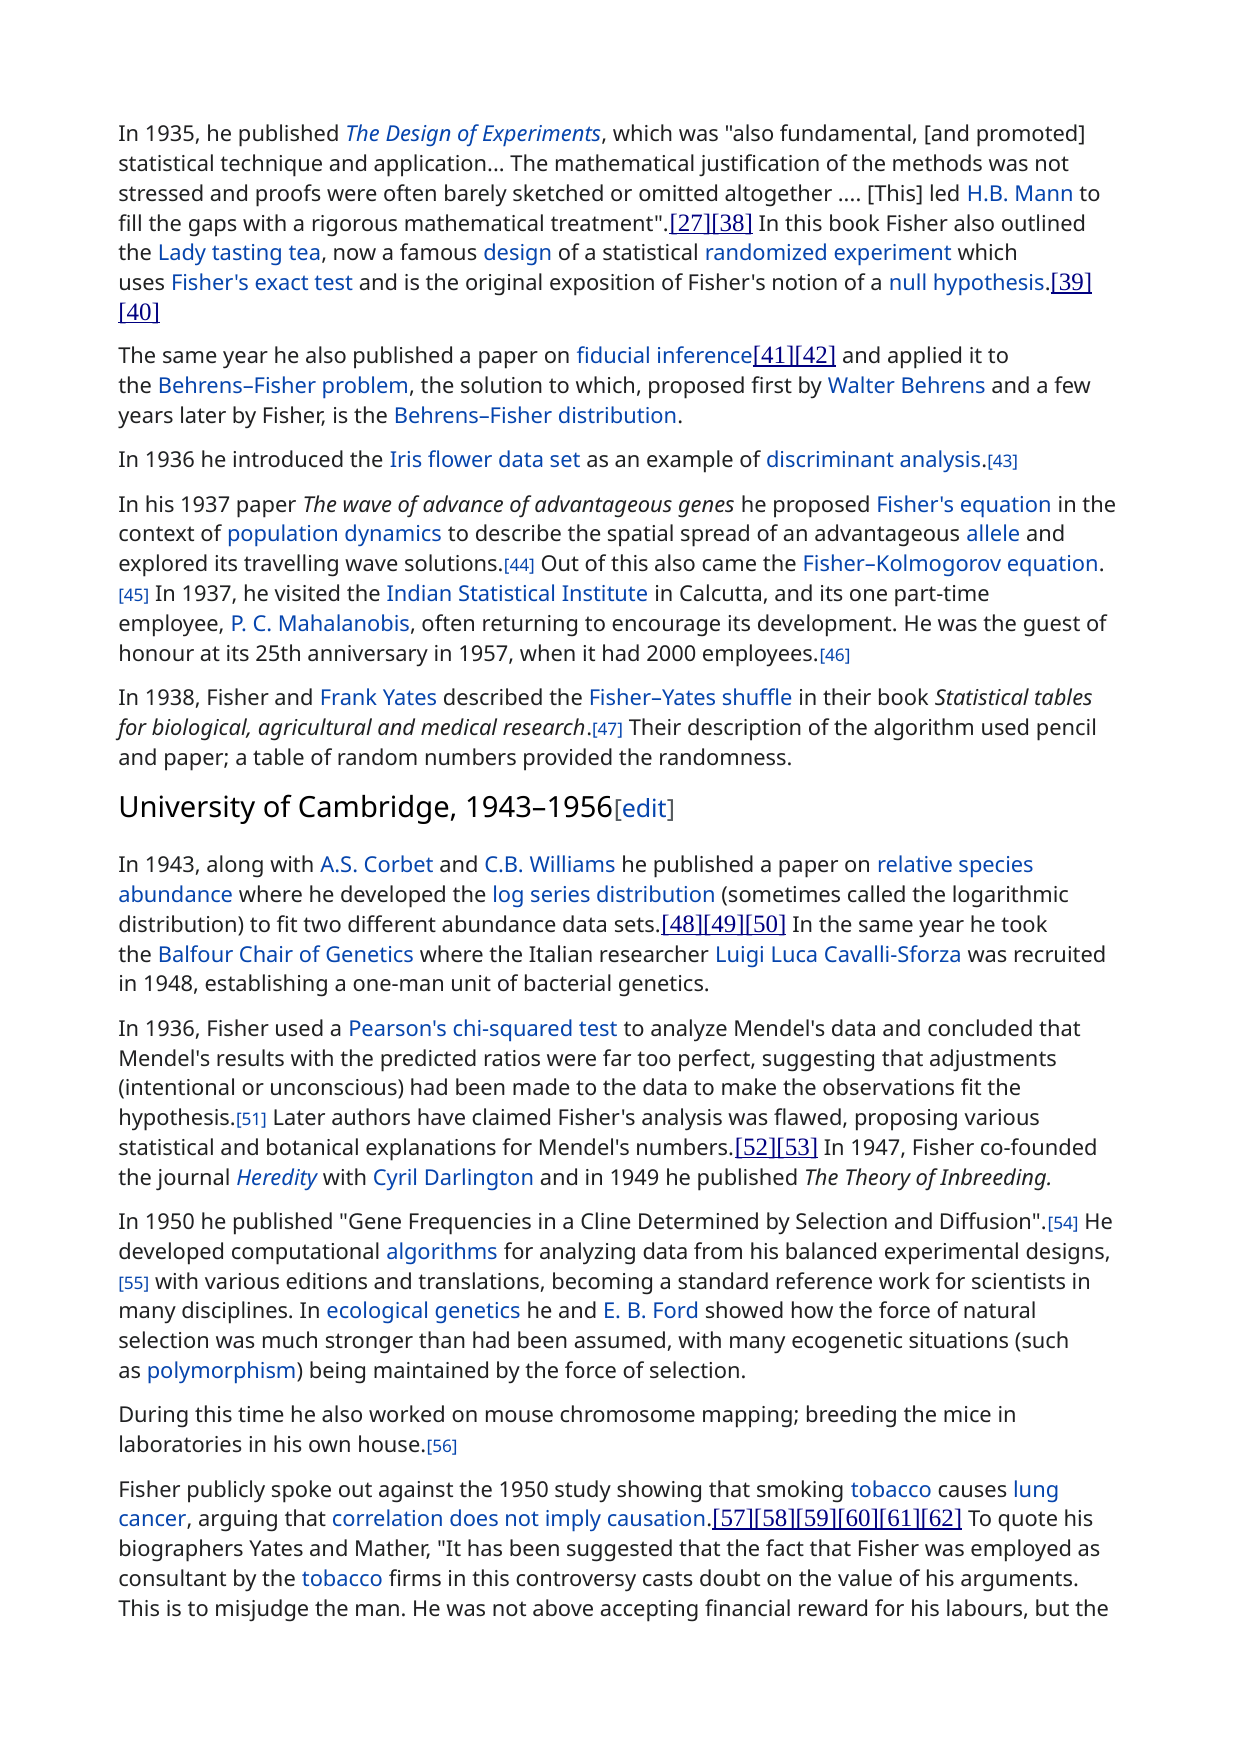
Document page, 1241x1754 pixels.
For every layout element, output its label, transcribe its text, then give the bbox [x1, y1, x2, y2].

subtitle University of Cambridge, 1943–1956[edit] [118, 786, 1122, 826]
text In 1943, along with A.S. Corbet and C.B. Williams he published a paper on relative species abundance where he developed the log series distribution (sometimes called the logarithmic distribution) to fit two different abundance data sets.[48][49][50] In the same year he took the Balfour Chair of Genetics where the Italian researcher Luigi Luca Cavalli-Sforza was recruited in 1948, establishing a one-man unit of bacterial genetics. [118, 849, 1122, 998]
text In 1936, Fisher used a Pearson's chi-squared test to analyze Mendel's data and concluded that Mendel's results with the predicted ratios were far too perfect, suggesting that adjustments (intentional or unconscious) had been made to the data to make the observations fit the hypothesis.[51] Later authors have claimed Fisher's analysis was flawed, proposing various statistical and botanical explanations for Mendel's numbers.[52][53] In 1947, Fisher co-founded the journal Heredity with Cyril Darlington and in 1949 he published The Theory of Inbreeding. [118, 1013, 1122, 1192]
text In 1935, he published The Design of Experiments, which was "also fundamental, [and promoted] statistical technique and application... The mathematical justification of the methods was not stressed and proofs were often barely sketched or omitted altogether .... [This] led H.B. Mann to fill the gaps with a rigorous mathematical treatment".[27][38] In this book Fisher also outlined the Lady tasting tea, now a famous design of a statistical randomized experiment which uses Fisher's exact test and is the original exposition of Fisher's notion of a null hypothesis.[39][40] [118, 118, 1122, 326]
text In 1950 he published "Gene Frequencies in a Cline Determined by Selection and Diffusion".[54] He developed computational algorithms for analyzing data from his balanced experimental designs,[55] with various editions and translations, becoming a standard reference work for scientists in many disciplines. In ecological genetics he and E. B. Ford showed how the force of natural selection was much stronger than had been assumed, with many ecogenetic situations (such as polymorphism) being maintained by the force of selection. [118, 1206, 1122, 1385]
text The same year he also published a paper on fiducial inference[41][42] and applied it to the Behrens–Fisher problem, the solution to which, proposed first by Walter Behrens and a few years later by Fisher, is the Behrens–Fisher distribution. [118, 340, 1122, 429]
text In 1938, Fisher and Frank Yates described the Fisher–Yates shuffle in their book Statistical tables for biological, agricultural and medical research.[47] Their description of the algorithm used pencil and paper; a table of random numbers provided the randomness. [118, 682, 1122, 771]
text In 1936 he introduced the Iris flower data set as an example of discriminant analysis.[43] [118, 444, 1122, 474]
text Fisher publicly spoke out against the 1950 study showing that smoking tobacco causes lung cancer, arguing that correlation does not imply causation.[57][58][59][60][61][62] To quote his biographers Yates and Mather, "It has been suggested that the fact that Fisher was employed as consultant by the tobacco firms in this controversy casts doubt on the value of his arguments. This is to misjudge the man. He was not above accepting financial reward for his labours, but the [118, 1474, 1122, 1623]
text During this time he also worked on mouse chromosome mapping; breeding the mice in laboratories in his own house.[56] [118, 1399, 1122, 1459]
text In his 1937 paper The wave of advance of advantageous genes he proposed Fisher's equation in the context of population dynamics to describe the spatial spread of an advantageous allele and explored its travelling wave solutions.[44] Out of this also came the Fisher–Kolmogorov equation.[45] In 1937, he visited the Indian Statistical Institute in Calcutta, and its one part-time employee, P. C. Mahalanobis, often returning to encourage its development. He was the guest of honour at its 25th anniversary in 1957, when it had 2000 employees.[46] [118, 488, 1122, 667]
